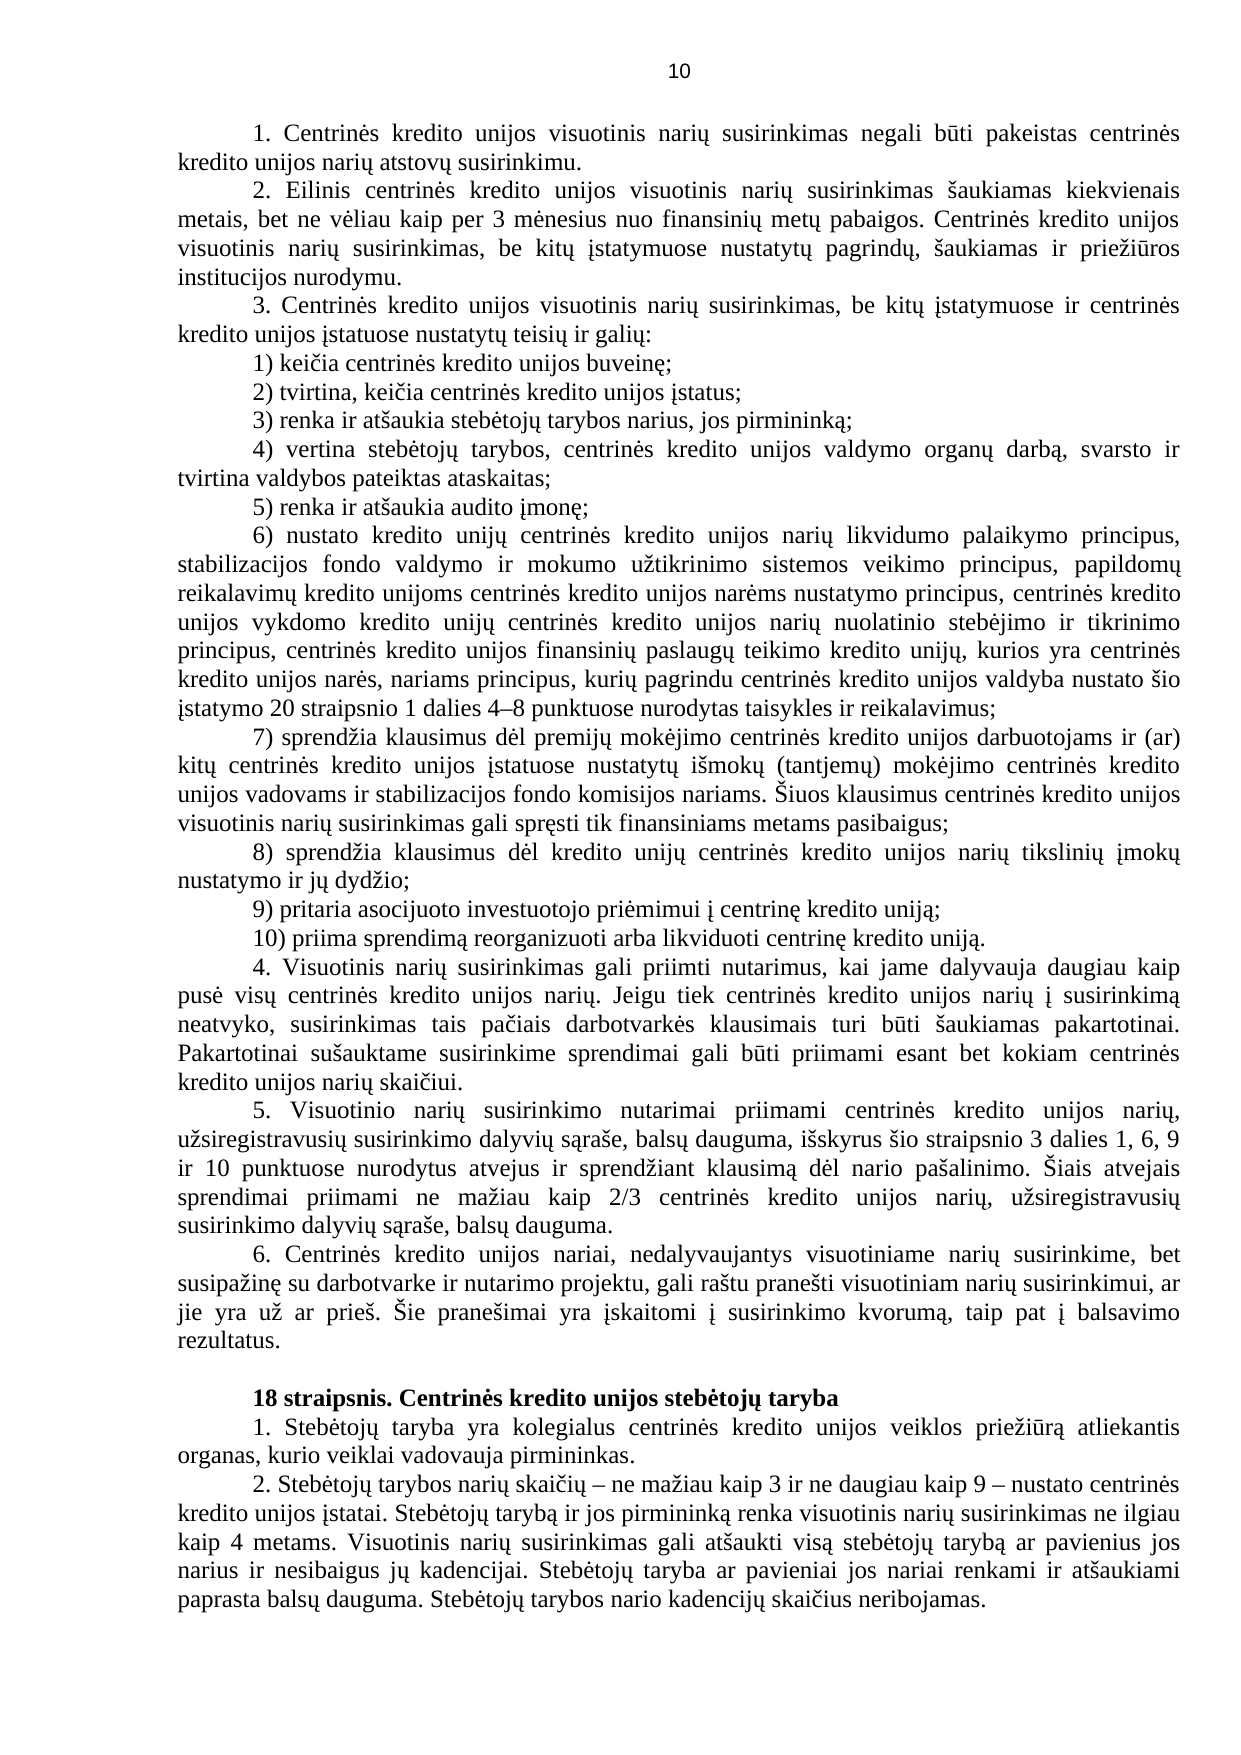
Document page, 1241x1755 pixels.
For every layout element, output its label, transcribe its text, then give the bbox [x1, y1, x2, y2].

text 1. Stebėtojų taryba yra kolegialus centrinės kredito unijos veiklos priežiūrą atliekantis organas, kurio veiklai vadovauja pirmininkas. [177, 1412, 1181, 1469]
text 6. Centrinės kredito unijos nariai, nedalyvaujantys visuotiniame narių susirinkime, bet susipažinę su darbotvarke ir nutarimo projektu, gali raštu pranešti visuotiniam narių susirinkimui, ar jie yra už ar prieš. Šie pranešimai yra įskaitomi į susirinkimo kvorumą, taip pat į balsavimo rezultatus. [177, 1239, 1181, 1354]
text 6) nustato kredito unijų centrinės kredito unijos narių likvidumo palaikymo principus, stabilizacijos fondo valdymo ir mokumo užtikrinimo sistemos veikimo principus, papildomų reikalavimų kredito unijoms centrinės kredito unijos narėms nustatymo principus, centrinės kredito unijos vykdomo kredito unijų centrinės kredito unijos narių nuolatinio stebėjimo ir tikrinimo principus, centrinės kredito unijos finansinių paslaugų teikimo kredito unijų, kurios yra centrinės kredito unijos narės, nariams principus, kurių pagrindu centrinės kredito unijos valdyba nustato šio įstatymo 20 straipsnio 1 dalies 4–8 punktuose nurodytas taisykles ir reikalavimus; [177, 521, 1181, 722]
text 2) tvirtina, keičia centrinės kredito unijos įstatus; [177, 377, 1181, 406]
text 9) pritaria asocijuoto investuotojo priėmimui į centrinę kredito uniją; [177, 894, 1181, 923]
text 3) renka ir atšaukia stebėtojų tarybos narius, jos pirmininką; [177, 406, 1181, 434]
text 7) sprendžia klausimus dėl premijų mokėjimo centrinės kredito unijos darbuotojams ir (ar) kitų centrinės kredito unijos įstatuose nustatytų išmokų (tantjemų) mokėjimo centrinės kredito unijos vadovams ir stabilizacijos fondo komisijos nariams. Šiuos klausimus centrinės kredito unijos visuotinis narių susirinkimas gali spręsti tik finansiniams metams pasibaigus; [177, 722, 1181, 837]
text 3. Centrinės kredito unijos visuotinis narių susirinkimas, be kitų įstatymuose ir centrinės kredito unijos įstatuose nustatytų teisių ir galių: [177, 291, 1181, 348]
text 8) sprendžia klausimus dėl kredito unijų centrinės kredito unijos narių tikslinių įmokų nustatymo ir jų dydžio; [177, 837, 1181, 894]
text 2. Stebėtojų tarybos narių skaičių – ne mažiau kaip 3 ir ne daugiau kaip 9 – nustato centrinės kredito unijos įstatai. Stebėtojų tarybą ir jos pirmininką renka visuotinis narių susirinkimas ne ilgiau kaip 4 metams. Visuotinis narių susirinkimas gali atšaukti visą stebėtojų tarybą ar pavienius jos narius ir nesibaigus jų kadencijai. Stebėtojų taryba ar pavieniai jos nariai renkami ir atšaukiami paprasta balsų dauguma. Stebėtojų tarybos nario kadencijų skaičius neribojamas. [177, 1469, 1181, 1613]
text 1. Centrinės kredito unijos visuotinis narių susirinkimas negali būti pakeistas centrinės kredito unijos narių atstovų susirinkimu. [177, 118, 1181, 176]
text 4. Visuotinis narių susirinkimas gali priimti nutarimus, kai jame dalyvauja daugiau kaip pusė visų centrinės kredito unijos narių. Jeigu tiek centrinės kredito unijos narių į susirinkimą neatvyko, susirinkimas tais pačiais darbotvarkės klausimais turi būti šaukiamas pakartotinai. Pakartotinai sušauktame susirinkime sprendimai gali būti priimami esant bet kokiam centrinės kredito unijos narių skaičiui. [177, 952, 1181, 1096]
text 2. Eilinis centrinės kredito unijos visuotinis narių susirinkimas šaukiamas kiekvienais metais, bet ne vėliau kaip per 3 mėnesius nuo finansinių metų pabaigos. Centrinės kredito unijos visuotinis narių susirinkimas, be kitų įstatymuose nustatytų pagrindų, šaukiamas ir priežiūros institucijos nurodymu. [177, 176, 1181, 291]
text 1) keičia centrinės kredito unijos buveinę; [177, 348, 1181, 377]
text 4) vertina stebėtojų tarybos, centrinės kredito unijos valdymo organų darbą, svarsto ir tvirtina valdybos pateiktas ataskaitas; [177, 434, 1181, 492]
text 10) priima sprendimą reorganizuoti arba likviduoti centrinę kredito uniją. [177, 923, 1181, 952]
text 5) renka ir atšaukia audito įmonę; [177, 492, 1181, 521]
text 5. Visuotinio narių susirinkimo nutarimai priimami centrinės kredito unijos narių, užsiregistravusių susirinkimo dalyvių sąraše, balsų dauguma, išskyrus šio straipsnio 3 dalies 1, 6, 9 ir 10 punktuose nurodytus atvejus ir sprendžiant klausimą dėl nario pašalinimo. Šiais atvejais sprendimai priimami ne mažiau kaip 2/3 centrinės kredito unijos narių, užsiregistravusių susirinkimo dalyvių sąraše, balsų dauguma. [177, 1096, 1181, 1239]
text 18 straipsnis. Centrinės kredito unijos stebėtojų taryba [252, 1383, 1181, 1412]
